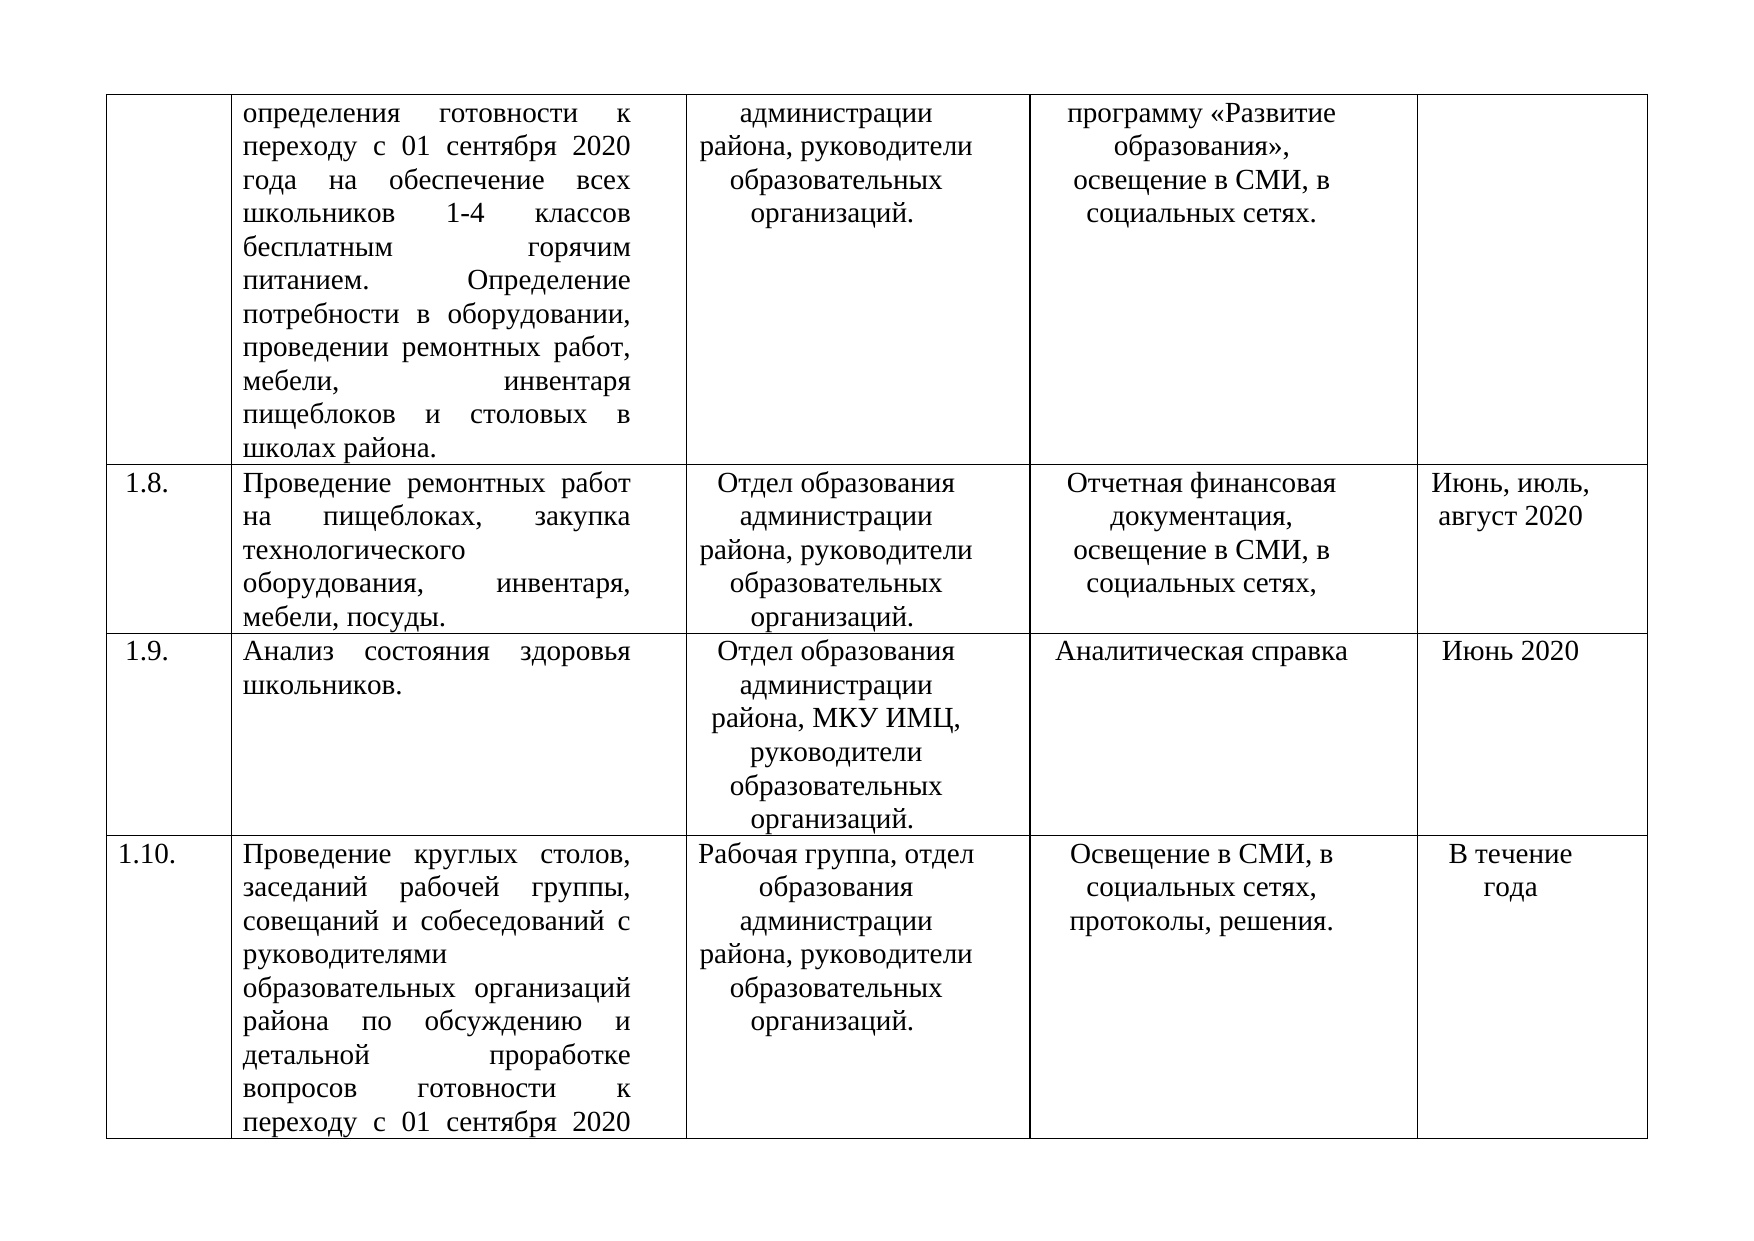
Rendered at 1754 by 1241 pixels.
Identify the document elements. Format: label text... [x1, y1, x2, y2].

table_cell Отчетная финансовая документация, освещение в СМИ, в социальных сетях, [1031, 465, 1417, 632]
table_cell Освещение в СМИ, в социальных сетях, протоколы, решения. [1031, 836, 1417, 1138]
table_cell Рабочая группа, отдел образования администрации района, руководители образовательных организаций. [687, 836, 1029, 1138]
table_cell В течение года [1418, 836, 1647, 1138]
table_cell Июнь 2020 [1418, 634, 1647, 835]
table_cell [107, 95, 231, 464]
table_cell определения готовности к переходу с 01 сентября 2020 года на обеспечение всех школьников 1-4 классов бесплатным горячим питанием. Определение потребности в оборудовании, проведении ремонтных работ, мебели, инвентаря пищеблоков и столовых в школах района. [232, 95, 686, 464]
table_cell 1.10. [107, 836, 231, 1138]
table_cell администрации района, руководители образовательных организаций. [687, 95, 1029, 464]
table_cell Отдел образования администрации района, МКУ ИМЦ, руководители образовательных организаций. [687, 634, 1029, 835]
table_cell Проведение ремонтных работ на пищеблоках, закупка технологического оборудования, инвентаря, мебели, посуды. [232, 465, 686, 632]
table_cell Отдел образования администрации района, руководители образовательных организаций. [687, 465, 1029, 632]
table_cell Проведение круглых столов, заседаний рабочей группы, совещаний и собеседований с руководителями образовательных организаций района по обсуждению и детальной проработке вопросов готовности к переходу с 01 сентября 2020 [232, 836, 686, 1138]
table_cell Июнь, июль, август 2020 [1418, 465, 1647, 632]
table_cell 1.8. [107, 465, 231, 632]
table_cell [1418, 95, 1647, 464]
table_cell Аналитическая справка [1031, 634, 1417, 835]
table_cell Анализ состояния здоровья школьников. [232, 634, 686, 835]
table_cell 1.9. [107, 634, 231, 835]
table_cell программу «Развитие образования», освещение в СМИ, в социальных сетях. [1031, 95, 1417, 464]
